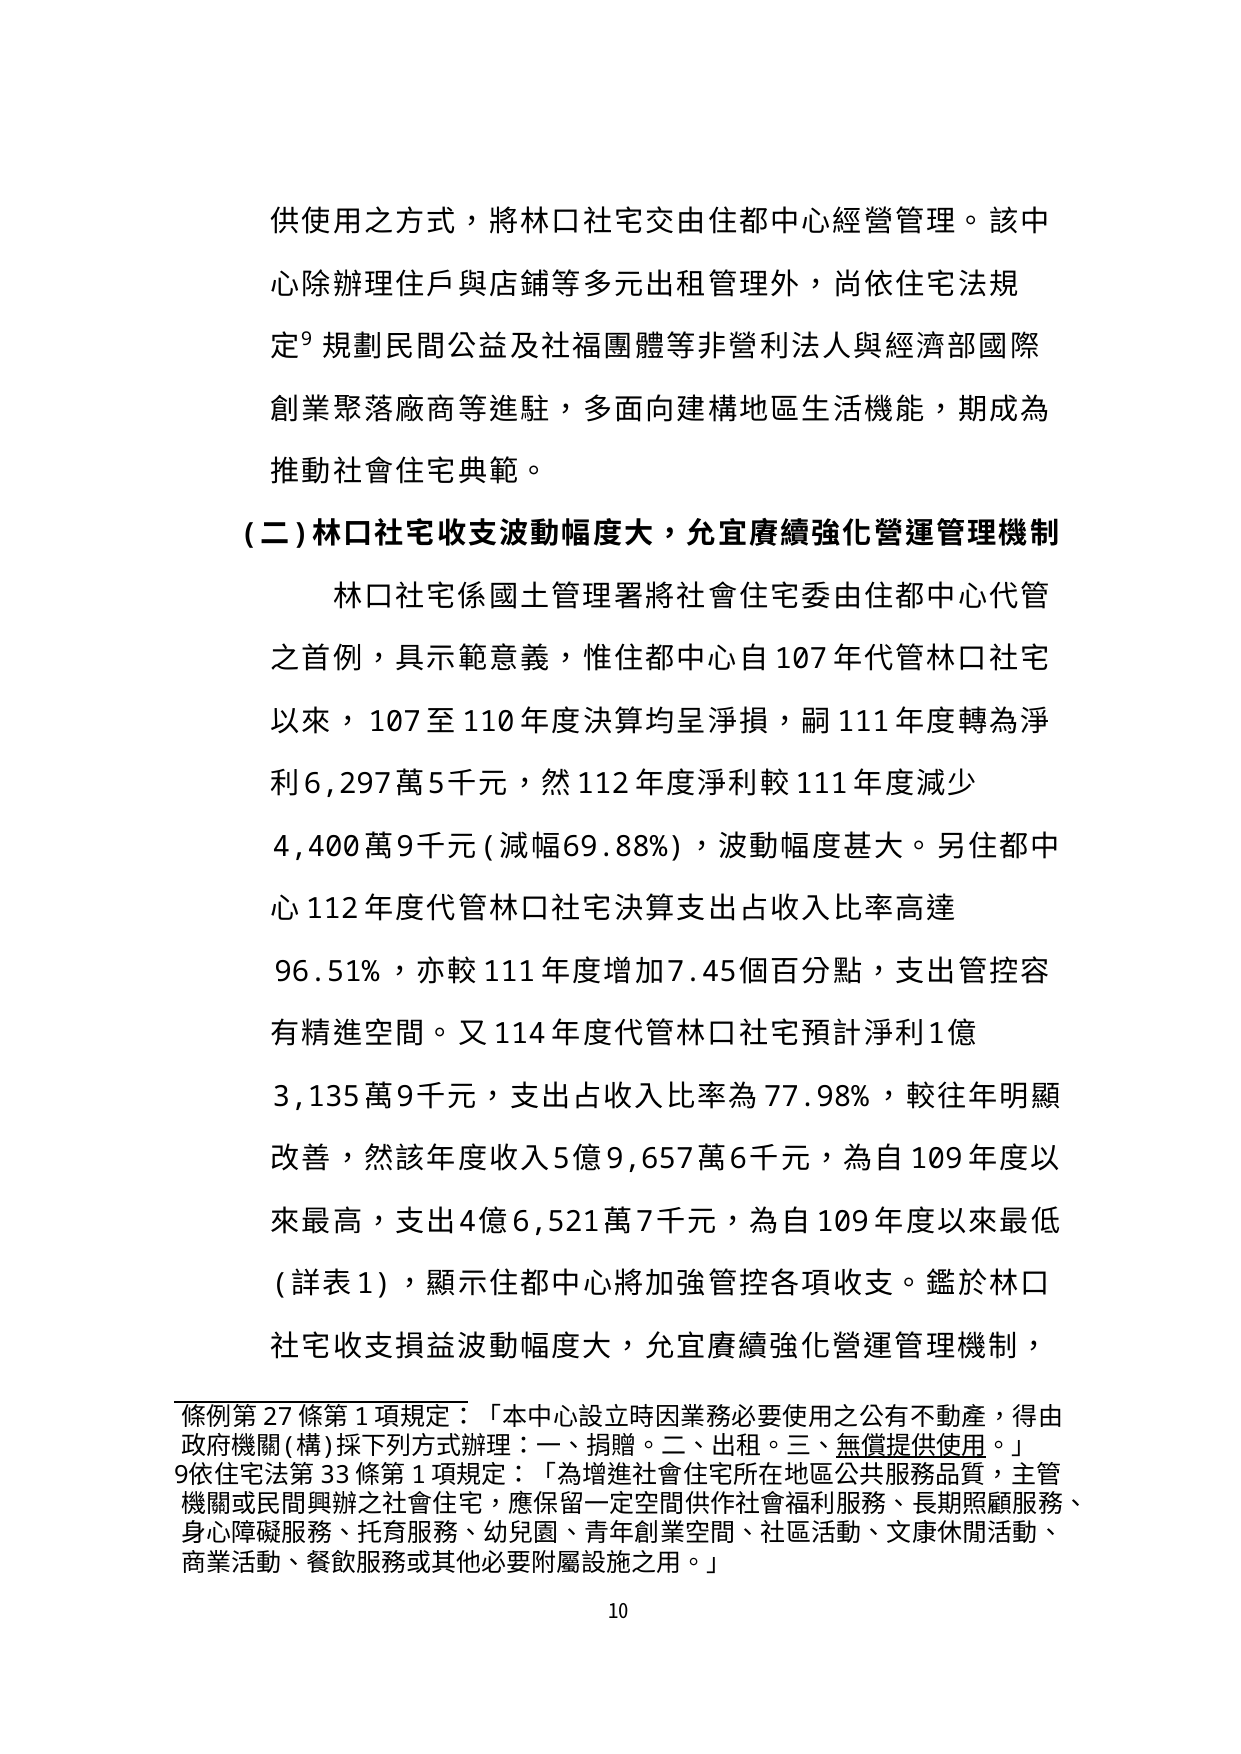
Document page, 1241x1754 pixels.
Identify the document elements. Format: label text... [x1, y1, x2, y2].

text 為保障民眾居住權益及兼顧市民購屋經濟能力，行政院於101年8月核定「新北市林口區-國民住宅興辦事業計畫」，內政部以行政委託方式，委由臺北市政府辦理興建工程，適逢106年世界大學運動會於臺北市舉行，爰先供作選手村短期使用，嗣依本院決議轉作示範性社會住宅，專供出租使用。住都中心於107年8月成立，爰國土管理署依國家住宅及都市更新中心設置條例規定，以無償提供使用之方式，將林口社宅交由住都中心經營管理。該中心除辦理住戶與店鋪等多元出租管理外，尚依住宅法規定規劃民間公益及社福團體等非營利法人與經濟部國際創業聚落廠商等進駐，多面向建構地區生活機能，期成為推動社會住宅典範。 [264, 177, 1061, 490]
text 依住宅法第33條第1項規定：「為增進社會住宅所在地區公共服務品質，主管機關或民間興辦之社會住宅，應保留一定空間供作社會福利服務、長期照顧服務、身心障礙服務、托育服務、幼兒園、青年創業空間、社區活動、文康休閒活動、商業活動、餐飲服務或其他必要附屬設施之用。」 [174, 1460, 1063, 1577]
text (二)林口社宅收支波動幅度大，允宜賡續強化營運管理機制 [234, 490, 1061, 552]
text 林口社宅係國土管理署將社會住宅委由住都中心代管之首例，具示範意義，惟住都中心自107年代管林口社宅以來，107至110年度決算均呈淨損，嗣111年度轉為淨利6,297萬5千元，然112年度淨利較111年度減少4,400萬9千元(減幅69.88%)，波動幅度甚大。另住都中心112年度代管林口社宅決算支出占收入比率高達96.51%，亦較111年度增加7.45個百分點，支出管控容有精進空間。又114年度代管林口社宅預計淨利1億3,135萬9千元，支出占收入比率為77.98%，較往年明顯改善，然該年度收入5億9,657萬6千元，為自109年度以來最高，支出4億6,521萬7千元，為自109年度以來最低(詳表1)，顯示住都中心將加強管控各項收支。鑑於林口社宅收支損益波動幅度大，允宜賡續強化營運管理機制， [264, 552, 1061, 1365]
text 條例第27條第1項規定：「本中心設立時因業務必要使用之公有不動產，得由政府機關(構)採下列方式辦理：一、捐贈。二、出租。三、無償提供使用。」 [174, 1402, 1063, 1460]
